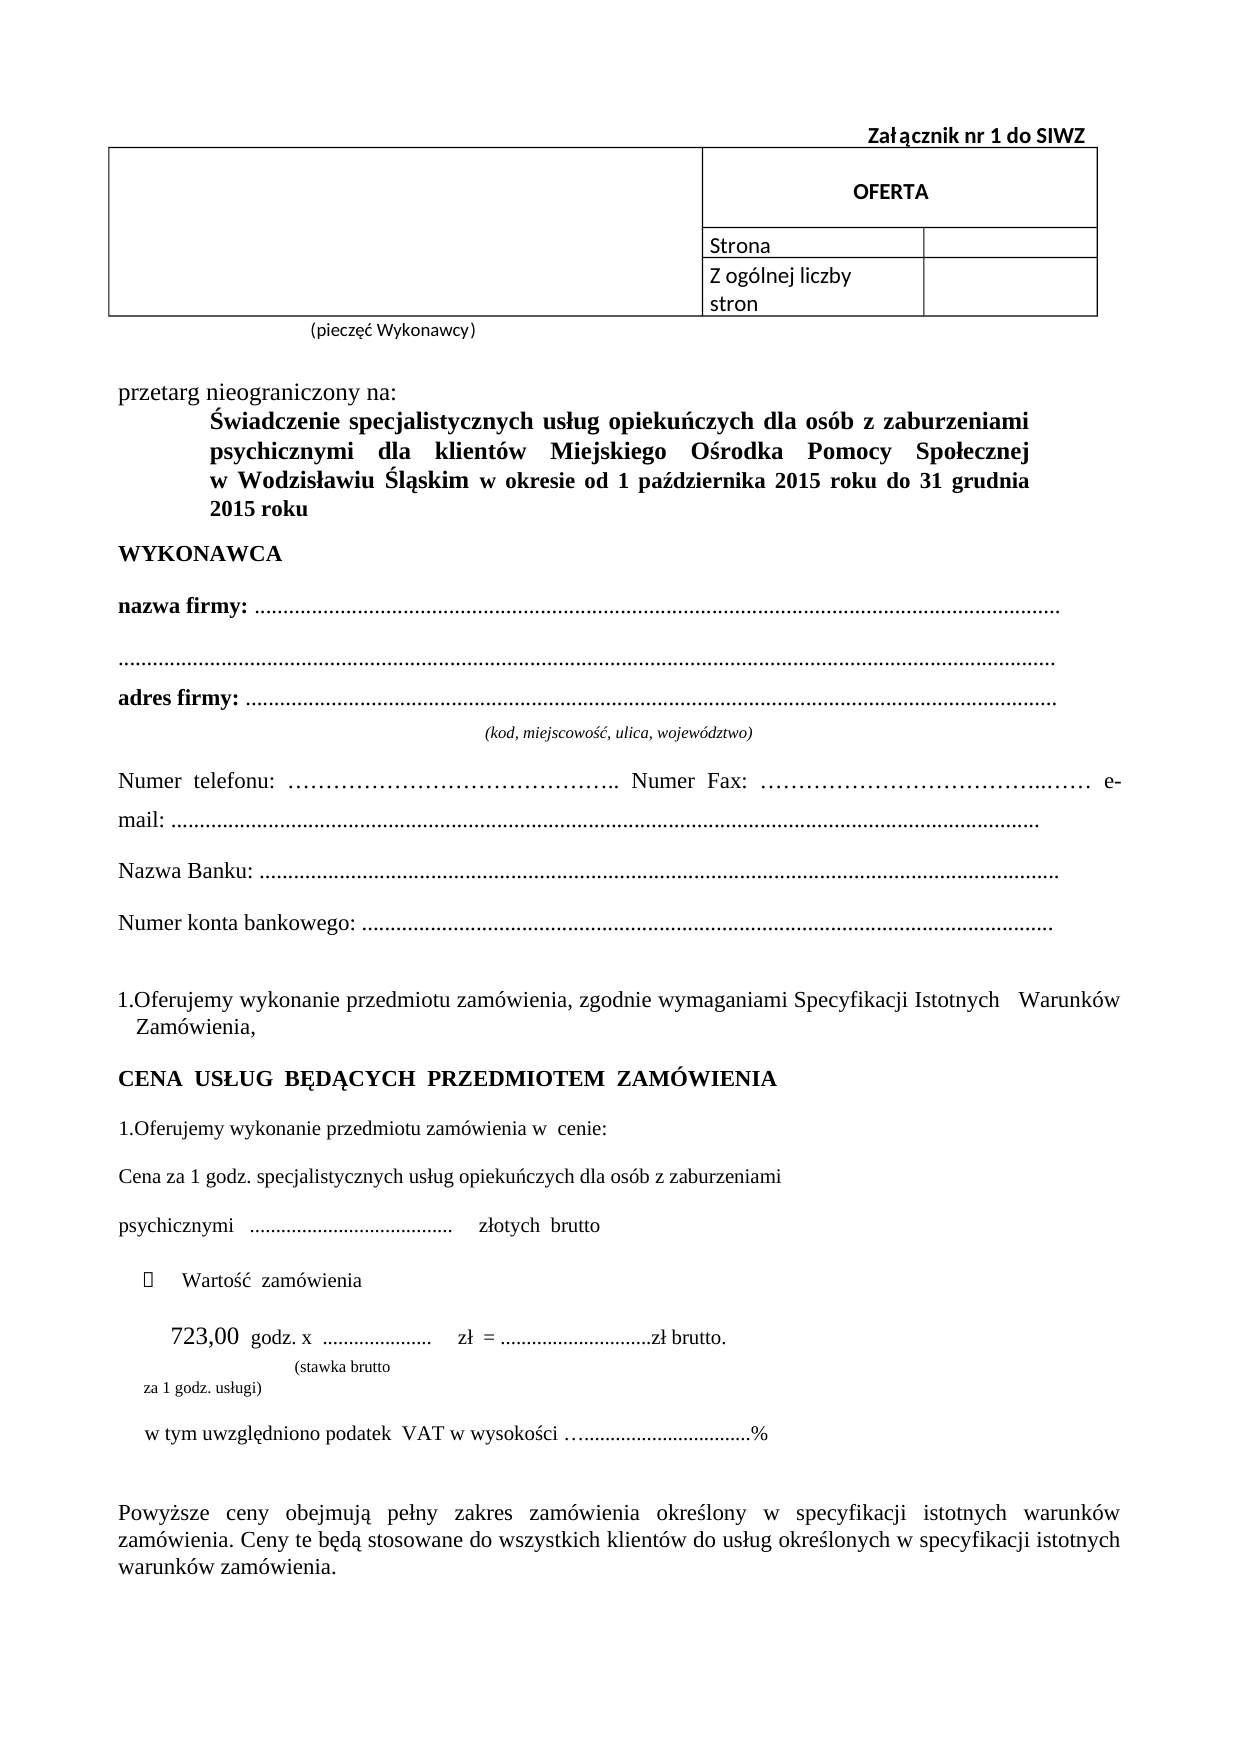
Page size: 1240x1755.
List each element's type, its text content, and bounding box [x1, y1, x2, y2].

text Nazwa Banku: ............................................................................................................................................ [118, 857, 1122, 884]
text Świadczenie specjalistycznych usług opiekuńczych dla osób z zaburzeniami psychicznymi dla klientów Miejskiego Ośrodka Pomocy Społecznej w Wodzisławiu Śląskim w okresie od 1 października 2015 roku do 31 grudnia 2015 roku [209, 406, 1031, 521]
text .................................................................................................................................................................... adres firmy: .............................................................................................................................................. [118, 644, 1109, 710]
text Powyższe ceny obejmują pełny zakres zamówienia określony w specyfikacji istotnych warunków zamówienia. Ceny te będą stosowane do wszystkich klientów do usług określonych w specyfikacji istotnych warunków zamówienia. [118, 1499, 1122, 1579]
text CENA USŁUG BĘDĄCYCH PRZEDMIOTEM ZAMÓWIENIA [118, 1065, 1137, 1092]
text psychicznymi ....................................... złotych brutto [118, 1213, 1137, 1237]
text  Wartość zamówienia [118, 1265, 1137, 1293]
text przetarg nieograniczony na: [118, 377, 1122, 405]
text Numer konta bankowego: ......................................................................................................................... [118, 909, 1122, 935]
text (stawka brutto za 1 godz. usługi) [143, 1353, 409, 1397]
text nazwa firmy: ............................................................................................................................................. [118, 592, 1122, 619]
text 1.Oferujemy wykonanie przedmiotu zamówienia, zgodnie wymaganiami Specyfikacji Istotnych Warunków Zamówienia, [117, 986, 1122, 1039]
text 723,00 godz. x ..................... zł = .............................zł brutto. [144, 1321, 1137, 1350]
text (kod, miejscowość, ulica, województwo) [118, 723, 1121, 742]
text Numer telefonu: …………………………………….. Numer Fax: ………………………………..…… e-mail: ........................................................................................................................................................ [118, 767, 1122, 832]
text w tym uwzględniono podatek VAT w wysokości …................................% [144, 1420, 1137, 1444]
text Cena za 1 godz. specjalistycznych usług opiekuńczych dla osób z zaburzeniami [118, 1164, 1137, 1188]
text WYKONAWCA [118, 540, 1137, 566]
list Oferujemy wykonanie przedmiotu zamówienia w cenie: [118, 1116, 1137, 1140]
